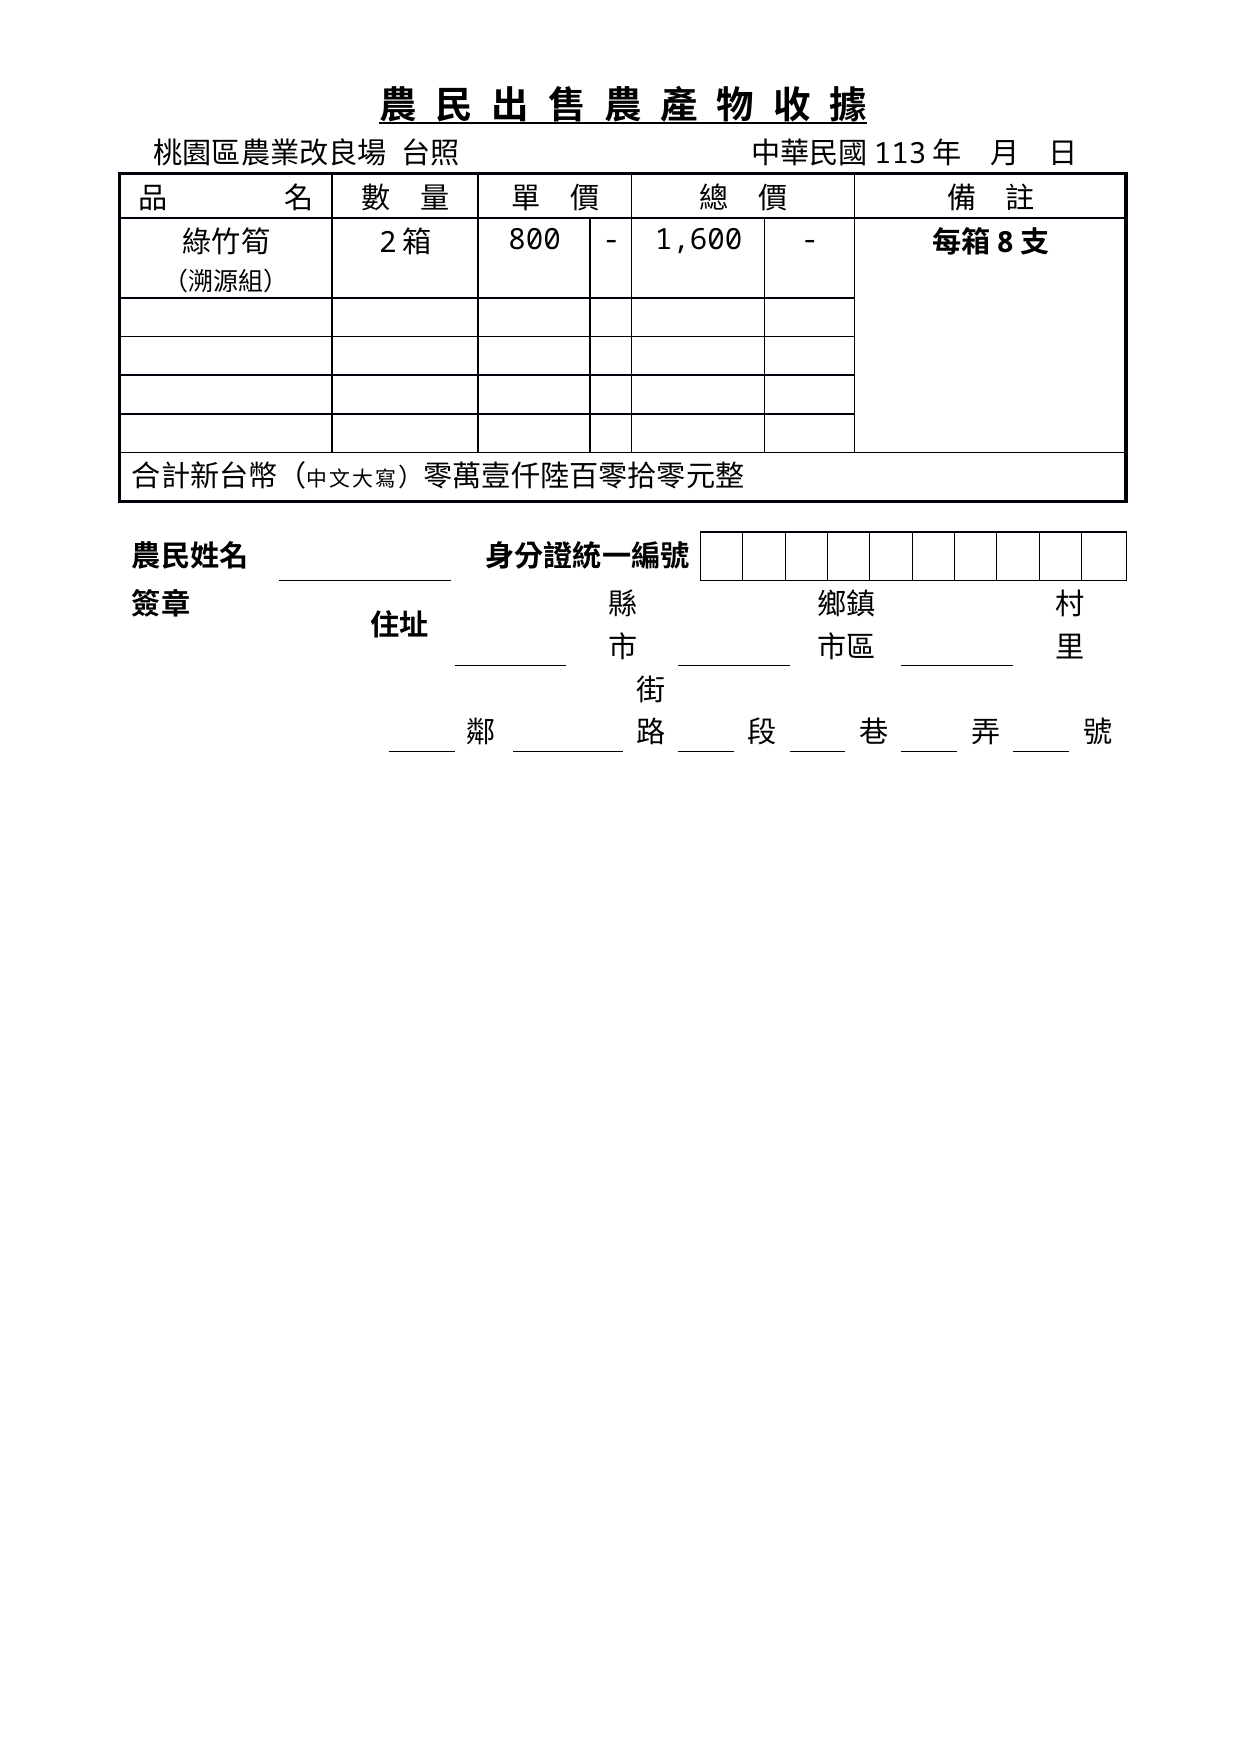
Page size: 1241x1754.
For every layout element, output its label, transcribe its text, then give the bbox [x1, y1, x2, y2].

table_cell [121, 337, 331, 374]
table_cell [765, 299, 854, 336]
text 農 民 出 售 農 產 物 收 據 [153, 75, 1092, 129]
table_cell [701, 533, 742, 580]
table_cell [333, 376, 477, 413]
table_cell 2箱 [333, 219, 477, 297]
table_cell [913, 533, 954, 580]
table_cell 800 [479, 219, 589, 297]
table_cell [743, 533, 785, 580]
table_cell [120, 503, 1126, 531]
table_cell [591, 299, 631, 336]
table_cell [121, 299, 331, 336]
table_cell [389, 665, 455, 751]
table_cell [1082, 533, 1126, 580]
table_cell 1,600 [632, 219, 764, 297]
table_header 單 價 [479, 175, 631, 217]
table_cell [997, 533, 1039, 580]
table_cell 身分證統一編號 [451, 531, 700, 580]
table_cell 段 [734, 666, 790, 751]
table_cell - [765, 219, 854, 297]
table_cell [479, 337, 589, 374]
table_cell [232, 580, 343, 665]
table_cell [901, 581, 1013, 665]
table_cell [120, 665, 388, 751]
table_cell [121, 376, 331, 413]
table_cell 合計新台幣（中文大寫）零萬壹仟陸百零拾零元整 [121, 453, 1124, 500]
table_cell [786, 533, 827, 580]
table_cell [870, 533, 912, 580]
table_cell [1013, 665, 1069, 751]
table_cell [479, 415, 589, 451]
table_cell [632, 415, 764, 451]
table_cell [479, 376, 589, 413]
table_cell [455, 580, 566, 665]
table_cell [591, 415, 631, 451]
table_cell [678, 580, 790, 665]
table_cell [901, 666, 957, 751]
table_cell [632, 299, 764, 336]
table_cell [955, 533, 996, 580]
text 桃園區農業改良場 台照 中華民國113年 月 日 [153, 129, 1092, 172]
table_cell [591, 376, 631, 413]
table_cell [678, 666, 734, 751]
table_cell - [591, 219, 631, 297]
table_cell [121, 415, 331, 451]
table_cell [632, 337, 764, 374]
table_cell [279, 531, 451, 580]
table_cell [591, 337, 631, 374]
table_cell 每箱8支 [855, 219, 1124, 451]
table_cell [333, 337, 477, 374]
table_cell [828, 533, 869, 580]
table_cell 巷 [845, 665, 901, 751]
table_cell [1040, 533, 1081, 580]
table_cell 簽章 [120, 580, 232, 665]
table_cell [765, 415, 854, 451]
table_cell 村 里 [1013, 581, 1126, 665]
table_cell 住址 [343, 580, 455, 665]
table_cell 綠竹筍 （溯源組） [121, 219, 331, 297]
table_cell [632, 376, 764, 413]
table_cell [333, 299, 477, 336]
table_cell 鄰 [455, 666, 513, 751]
table_cell [765, 337, 854, 374]
table_cell 街路 [623, 665, 678, 751]
table_cell [333, 415, 477, 451]
table_cell 弄 [957, 666, 1013, 751]
table_header 品 名 [121, 175, 331, 217]
table_cell [765, 376, 854, 413]
table_cell 縣 市 [566, 580, 678, 665]
table_header 備 註 [855, 175, 1124, 217]
table_header 總 價 [632, 175, 854, 217]
table_cell 號 [1069, 665, 1126, 751]
table_header 數 量 [333, 175, 477, 217]
table_cell [790, 665, 845, 751]
table_cell [513, 665, 622, 751]
table_cell 農民姓名 [120, 531, 279, 580]
table_cell 鄉鎮 市區 [790, 581, 901, 665]
table_cell [479, 299, 589, 336]
